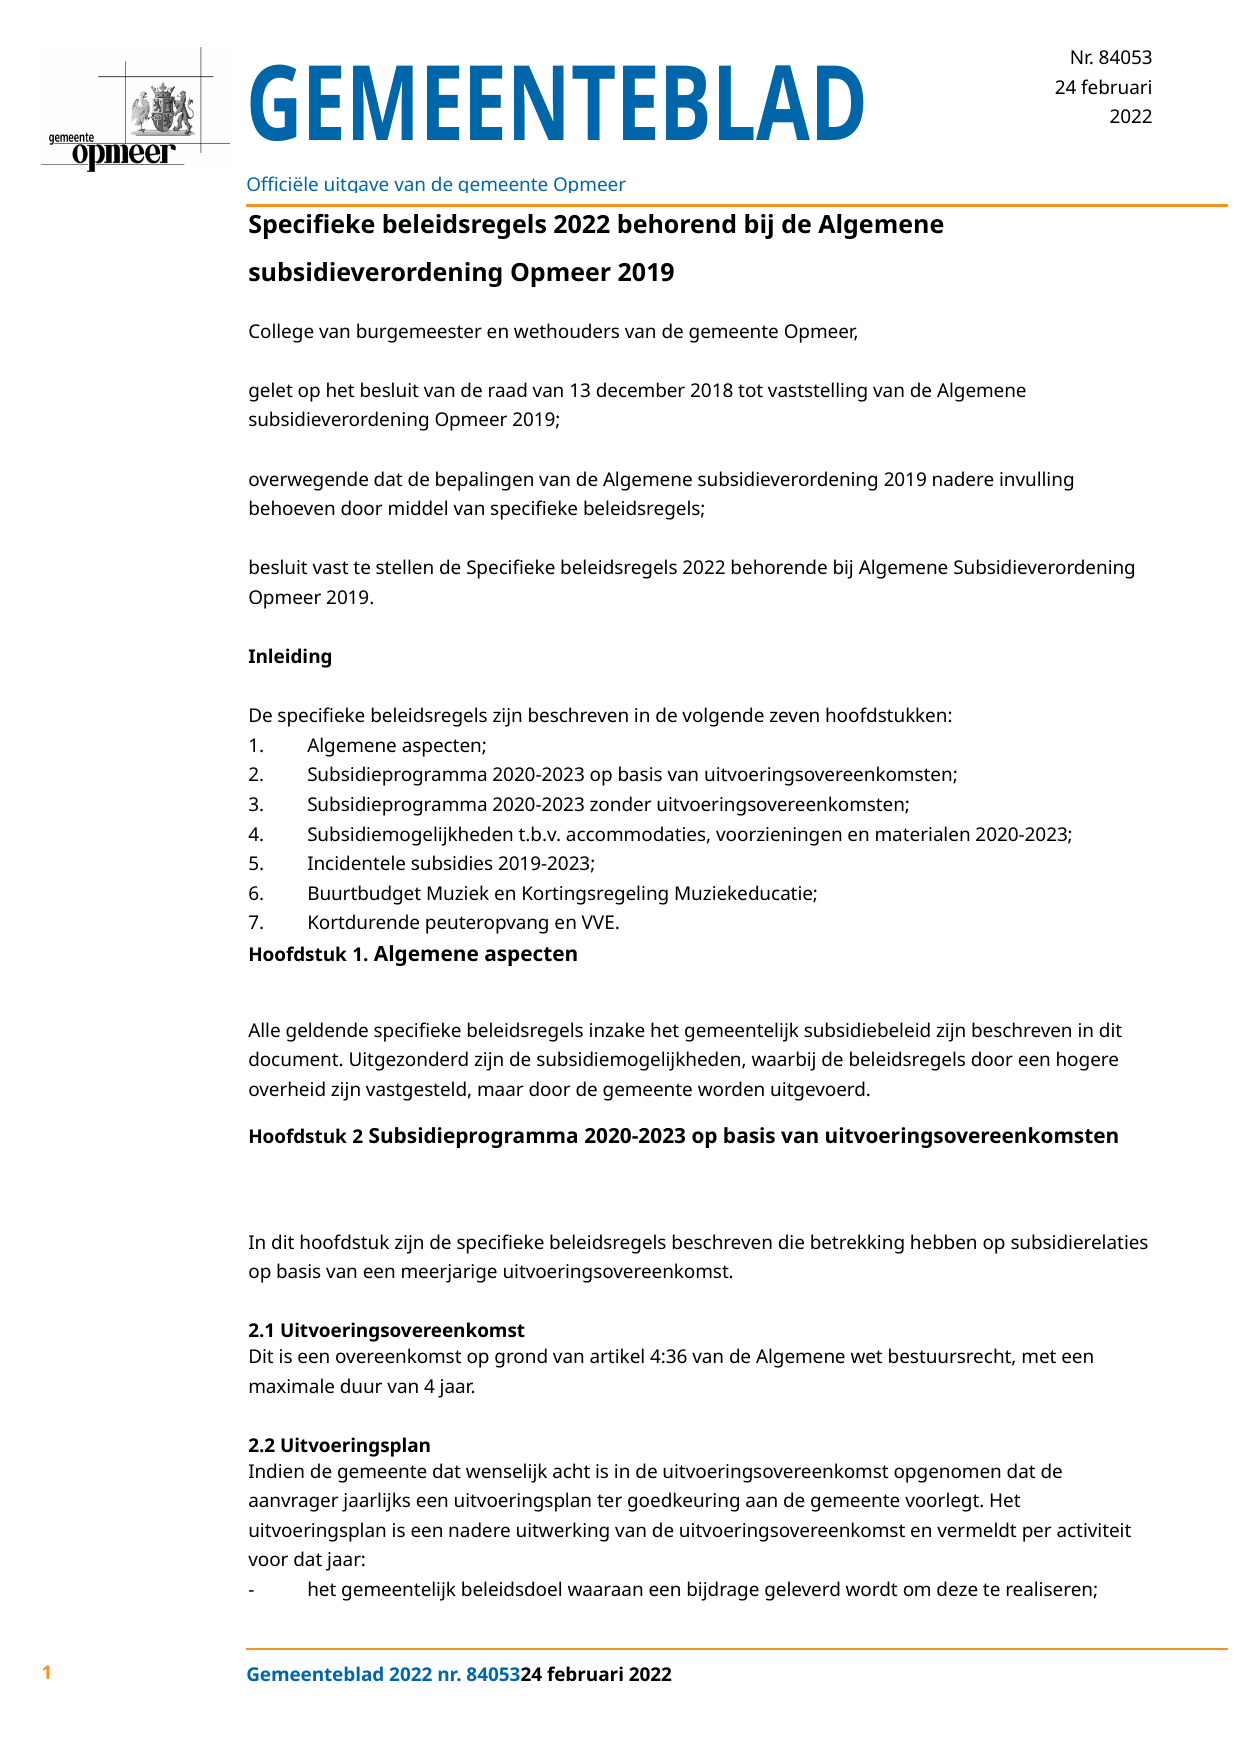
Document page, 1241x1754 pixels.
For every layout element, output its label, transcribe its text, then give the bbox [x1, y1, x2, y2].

text 2.1 Uitvoeringsovereenkomst [248, 1318, 1152, 1343]
list Incidentele subsidies 2019-2023; [248, 850, 1152, 876]
list Buurtbudget Muziek en Kortingsregeling Muziekeducatie; [248, 880, 1152, 906]
text Hoofdstuk 2 Subsidieprogramma 2020-2023 op basis van uitvoeringsovereenkomsten [248, 1122, 1152, 1150]
text Inleiding [248, 643, 1152, 669]
text Dit is een overeenkomst op grond van artikel 4:36 van de Algemene wet bestuursrecht, met een maximale duur van 4 jaar. [248, 1343, 1152, 1399]
text 2.2 Uitvoeringsplan [248, 1432, 1152, 1458]
picture [41, 47, 231, 172]
text College van burgemeester en wethouders van de gemeente Opmeer, [248, 318, 1152, 344]
list het gemeentelijk beleidsdoel waaraan een bijdrage geleverd wordt om deze te realiseren; [248, 1576, 1152, 1602]
text gelet op het besluit van de raad van 13 december 2018 tot vaststelling van de Algemene subsidieverordening Opmeer 2019; [248, 377, 1152, 432]
text Hoofdstuk 1. Algemene aspecten [248, 939, 1152, 968]
text overwegende dat de bepalingen van de Algemene subsidieverordening 2019 nadere invulling behoeven door middel van specifieke beleidsregels; [248, 466, 1152, 521]
text Specifieke beleidsregels 2022 behorend bij de Algemene subsidieverordening Opmeer 2019 [248, 207, 1152, 288]
text In dit hoofdstuk zijn de specifieke beleidsregels beschreven die betrekking hebben op subsidierelaties op basis van een meerjarige uitvoeringsovereenkomst. [248, 1229, 1152, 1284]
text Alle geldende specifieke beleidsregels inzake het gemeentelijk subsidiebeleid zijn beschreven in dit document. Uitgezonderd zijn de subsidiemogelijkheden, waarbij de beleidsregels door een hogere overheid zijn vastgesteld, maar door de gemeente worden uitgevoerd. [248, 1017, 1152, 1102]
text besluit vast te stellen de Specifieke beleidsregels 2022 behorende bij Algemene Subsidieverordening Opmeer 2019. [248, 554, 1152, 610]
list Kortdurende peuteropvang en VVE. [248, 909, 1152, 935]
list Subsidieprogramma 2020-2023 op basis van uitvoeringsovereenkomsten; [248, 762, 1152, 787]
text De specifieke beleidsregels zijn beschreven in de volgende zeven hoofdstukken: [248, 702, 1152, 728]
text Indien de gemeente dat wenselijk acht is in de uitvoeringsovereenkomst opgenomen dat de aanvrager jaarlijks een uitvoeringsplan ter goedkeuring aan de gemeente voorlegt. Het uitvoeringsplan is een nadere uitwerking van de uitvoeringsovereenkomst en vermeldt per activiteit voor dat jaar: [248, 1458, 1152, 1572]
list Subsidieprogramma 2020-2023 zonder uitvoeringsovereenkomsten; [248, 791, 1152, 817]
list Algemene aspecten; [248, 732, 1152, 758]
list Subsidiemogelijkheden t.b.v. accommodaties, voorzieningen en materialen 2020-2023; [248, 821, 1152, 847]
